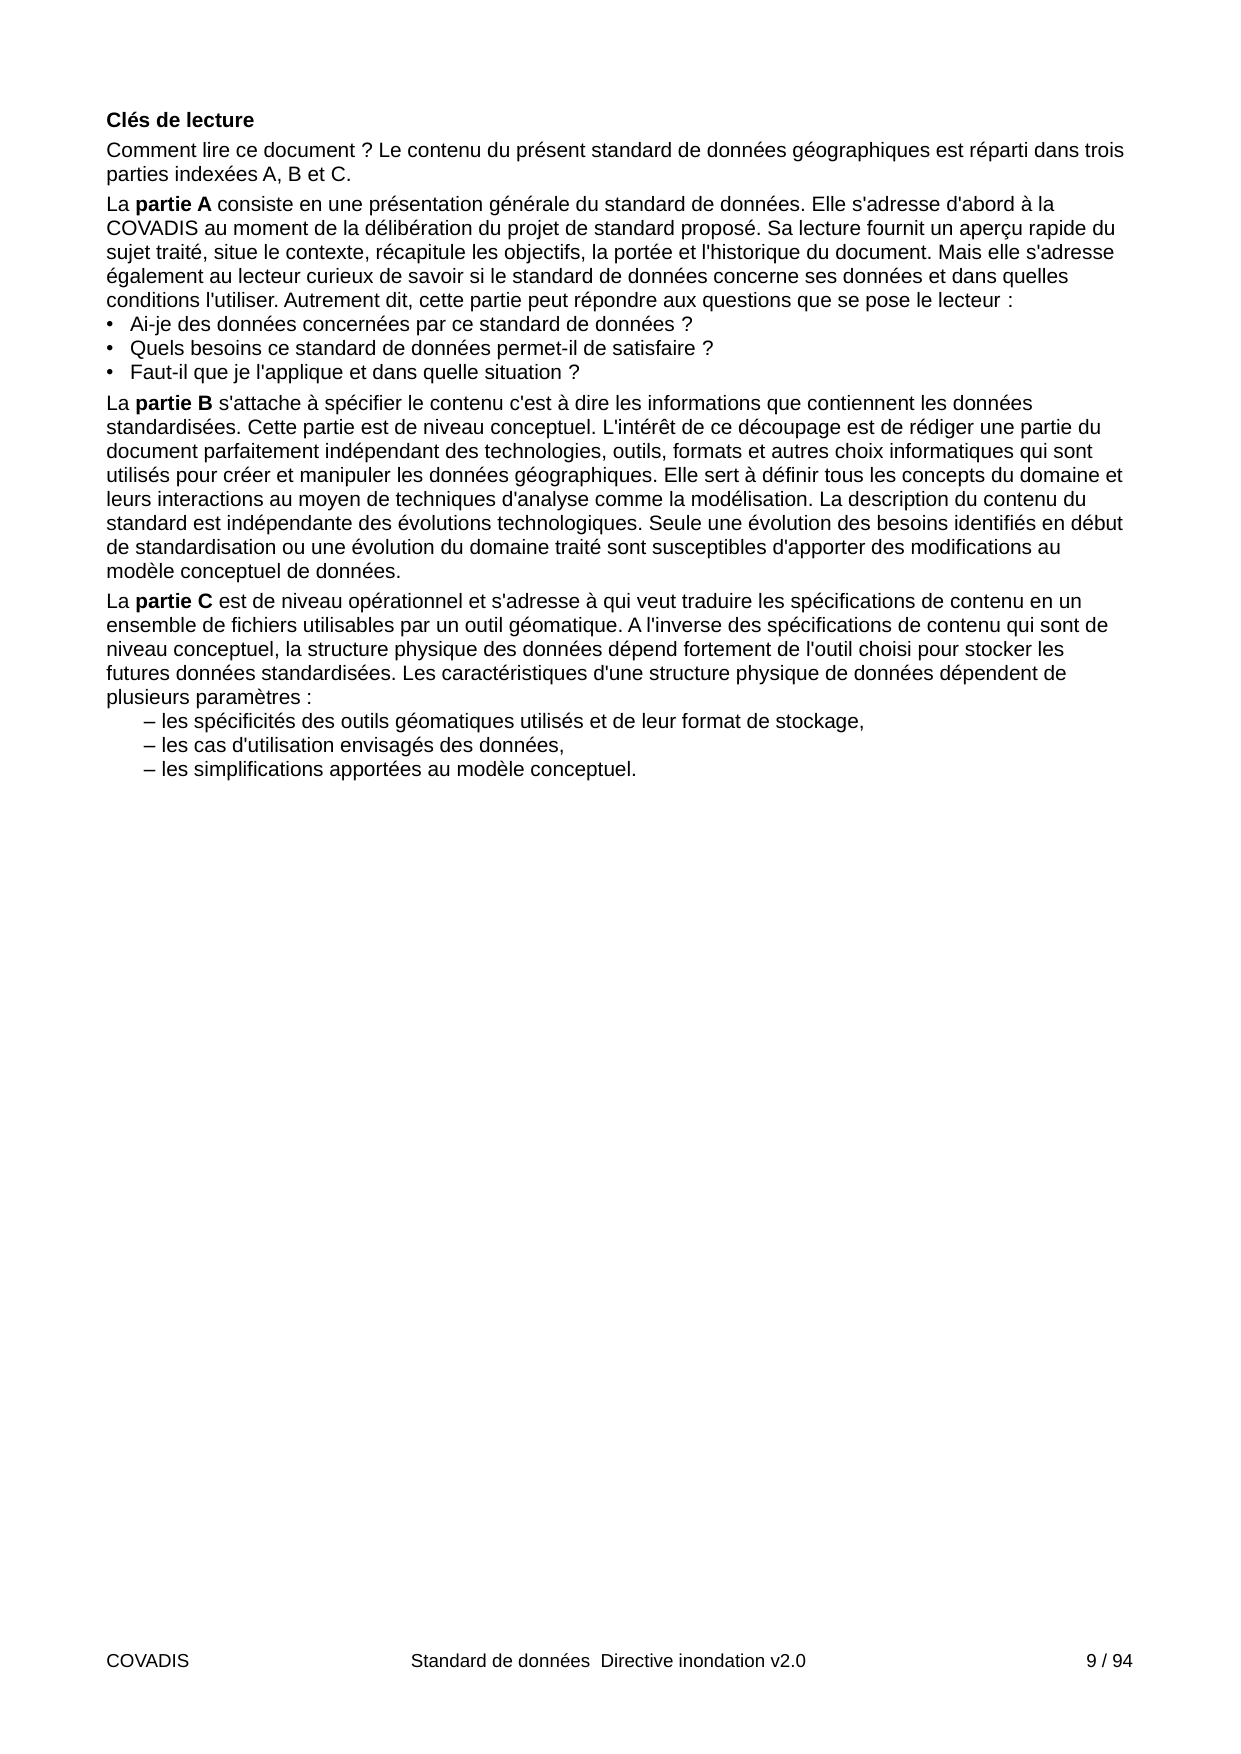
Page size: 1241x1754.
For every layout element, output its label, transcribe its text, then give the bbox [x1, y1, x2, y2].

list les simplifications apportées au modèle conceptuel. [144, 757, 1134, 781]
text La partie C est de niveau opérationnel et s'adresse à qui veut traduire les spécifications de contenu en un ensemble de fichiers utilisables par un outil géomatique. A l'inverse des spécifications de contenu qui sont de niveau conceptuel, la structure physique des données dépend fortement de l'outil choisi pour stocker les futures données standardisées. Les caractéristiques d'une structure physique de données dépendent de plusieurs paramètres : [106, 589, 1134, 709]
list Ai-je des données concernées par ce standard de données ? [106, 312, 1134, 336]
list les cas d'utilisation envisagés des données, [144, 733, 1134, 757]
text La partie B s'attache à spécifier le contenu c'est à dire les informations que contiennent les données standardisées. Cette partie est de niveau conceptuel. L'intérêt de ce découpage est de rédiger une partie du document parfaitement indépendant des technologies, outils, formats et autres choix informatiques qui sont utilisés pour créer et manipuler les données géographiques. Elle sert à définir tous les concepts du domaine et leurs interactions au moyen de techniques d'analyse comme la modélisation. La description du contenu du standard est indépendante des évolutions technologiques. Seule une évolution des besoins identifiés en début de standardisation ou une évolution du domaine traité sont susceptibles d'apporter des modifications au modèle conceptuel de données. [106, 391, 1134, 582]
list Quels besoins ce standard de données permet-il de satisfaire ? [106, 336, 1134, 360]
list les spécificités des outils géomatiques utilisés et de leur format de stockage, [144, 709, 1134, 733]
text Comment lire ce document ? Le contenu du présent standard de données géographiques est réparti dans trois parties indexées A, B et C. [106, 138, 1134, 186]
subtitle Clés de lecture [106, 107, 1134, 131]
list Faut-il que je l'applique et dans quelle situation ? [106, 360, 1134, 384]
text La partie A consiste en une présentation générale du standard de données. Elle s'adresse d'abord à la COVADIS au moment de la délibération du projet de standard proposé. Sa lecture fournit un aperçu rapide du sujet traité, situe le contexte, récapitule les objectifs, la portée et l'historique du document. Mais elle s'adresse également au lecteur curieux de savoir si le standard de données concerne ses données et dans quelles conditions l'utiliser. Autrement dit, cette partie peut répondre aux questions que se pose le lecteur : [106, 192, 1134, 312]
